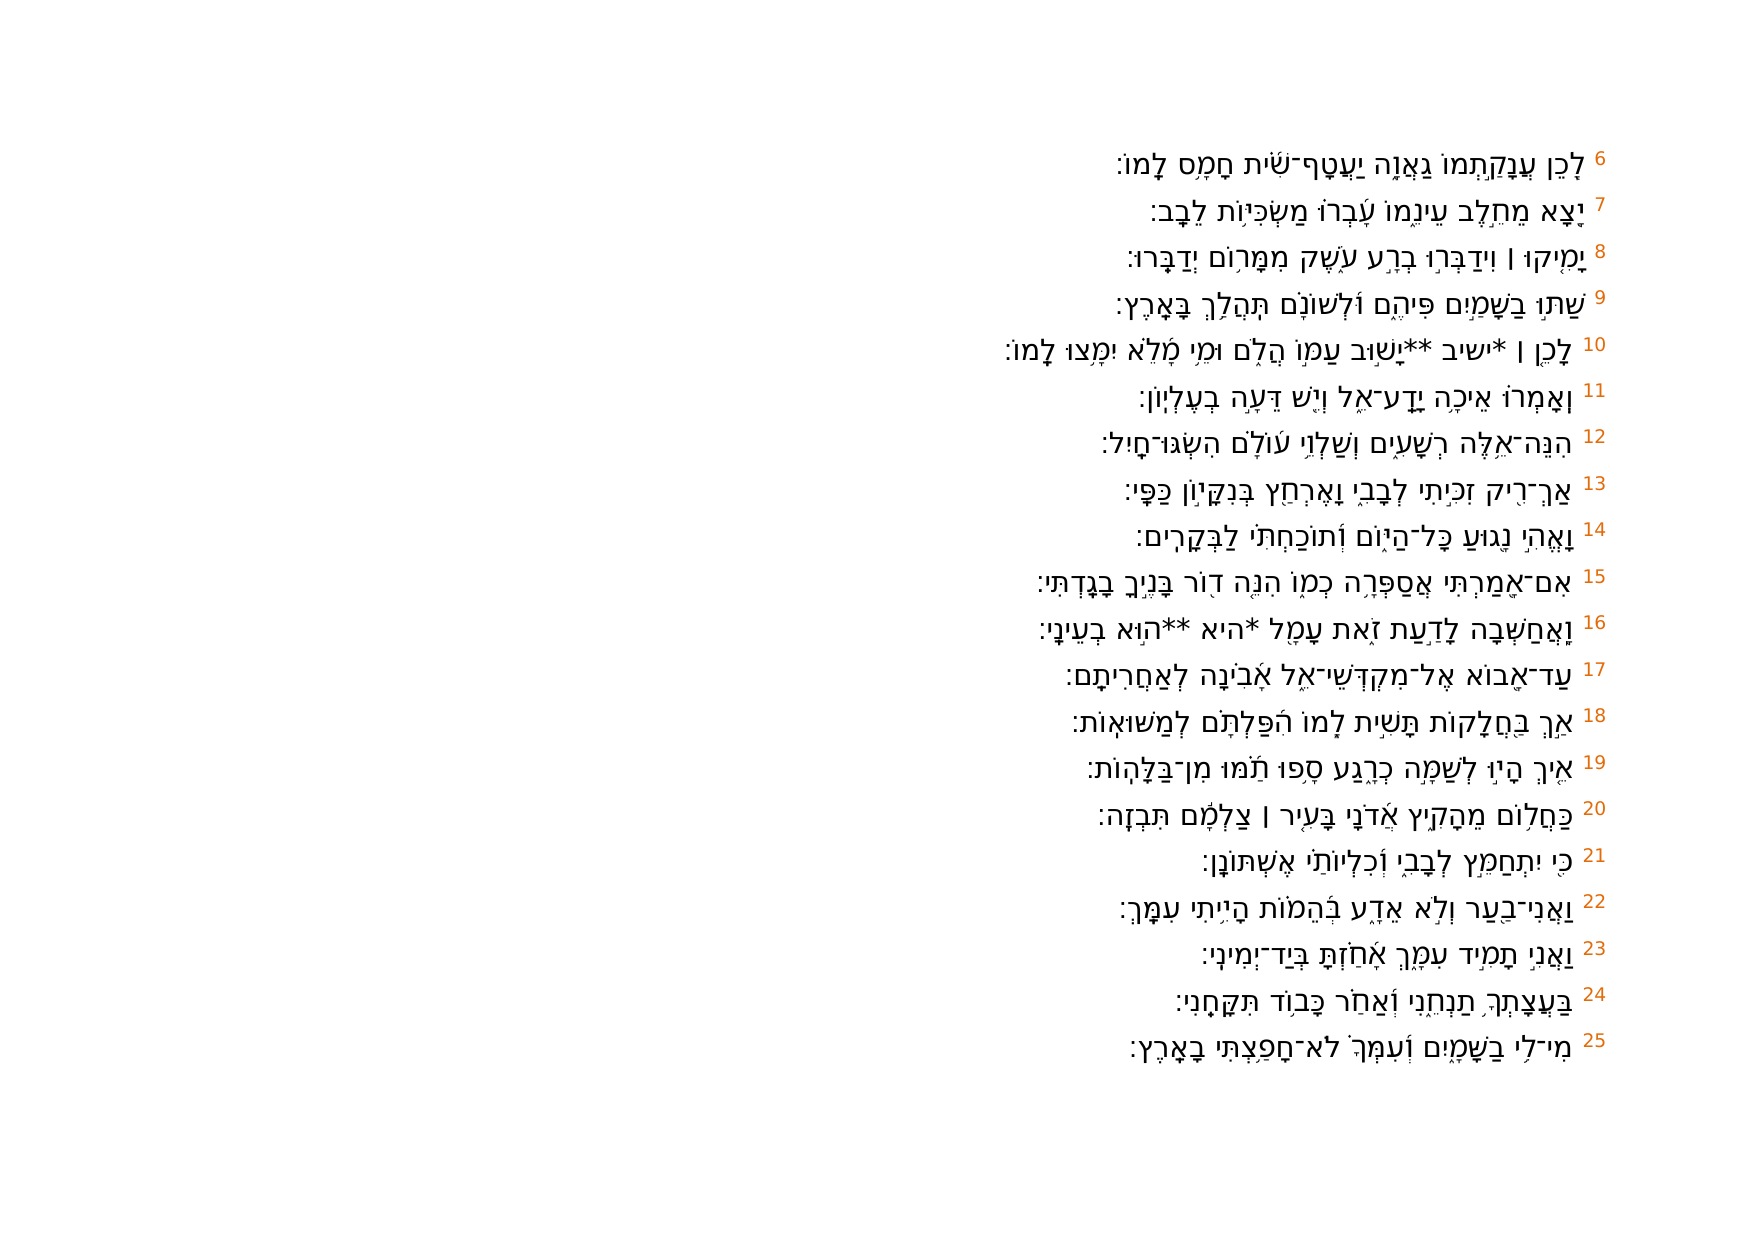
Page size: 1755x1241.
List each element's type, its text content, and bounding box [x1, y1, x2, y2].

text 22 וַאֲנִי־בַ֭עַר וְלֹ֣א אֵדָ֑ע בְּ֝הֵמ֗וֹת הָיִ֥יתִי עִמָּֽךְ׃ ‬‬‬‬ [148, 891, 1606, 925]
text 20 כַּחֲל֥וֹם מֵהָקִ֑יץ אֲ֝דֹנָי בָּעִ֤יר ׀ צַלְמָ֬ם תִּבְזֶֽה׃ ‬‬‬‬ [148, 798, 1606, 832]
text 25 מִי־לִ֥י בַשָּׁמָ֑יִם וְ֝עִמְּךָ֗ לֹא־חָפַ֥צְתִּי בָאָֽרֶץ׃ ‬‬‬‬ [148, 1030, 1606, 1064]
text 21 כִּ֭י יִתְחַמֵּ֣ץ לְבָבִ֑י וְ֝כִלְיוֹתַ֗י אֶשְׁתּוֹנָֽן׃ ‬‬‬‬ [148, 844, 1606, 878]
text 17 עַד־אָ֭בוֹא אֶל־מִקְדְּשֵׁי־אֵ֑ל אָ֝בִ֗ינָה לְאַחֲרִיתָֽם׃ ‬‬‬‬ [148, 659, 1606, 693]
text 16 וָֽ֭אֲחַשְּׁבָה לָדַ֣עַת זֹ֑את עָמָ֖ל *היא **ה֣וּא בְעֵינָֽי׃ ‬‬‬‬ [148, 612, 1606, 646]
text 13 אַךְ־רִ֭יק זִכִּ֣יתִי לְבָבִ֑י וָאֶרְחַ֖ץ בְּנִקָּי֣וֹן כַּפָּֽי׃ ‬‬‬‬ [148, 473, 1606, 507]
text 19 אֵ֤יךְ הָי֣וּ לְשַׁמָּ֣ה כְרָ֑גַע סָ֥פוּ תַ֝֗מּוּ מִן־בַּלָּהֽוֹת׃ ‬‬‬‬ [148, 752, 1606, 786]
text 15 אִם־אָ֭מַרְתִּי אֲסַפְּרָ֥ה כְמ֑וֹ הִנֵּ֤ה ד֭וֹר בָּנֶ֣יךָ בָגָֽדְתִּי׃ ‬‬‬‬ [148, 566, 1606, 600]
text 24 בַּעֲצָתְךָ֥ תַנְחֵ֑נִי וְ֝אַחַ֗ר כָּב֥וֹד תִּקָּחֵֽנִי׃ ‬‬‬‬ [148, 984, 1606, 1018]
text 7 יָ֭צָא מֵחֵ֣לֶב עֵינֵ֑מוֹ עָ֝בְר֗וּ מַשְׂכִּיּ֥וֹת לֵבָֽב׃ ‬‬‬‬ [148, 194, 1606, 228]
text 8 יָמִ֤יקוּ ׀ וִידַבְּר֣וּ בְרָ֣ע עֹ֑שֶׁק מִמָּר֥וֹם יְדַבֵּֽרוּ׃ ‬‬‬‬ [148, 241, 1606, 274]
text 6 לָ֭כֵן עֲנָקַ֣תְמוֹ גַאֲוָ֑ה יַעֲטָף־שִׁ֝֗ית חָמָ֥ס לָֽמוֹ׃ ‬‬‬‬ [148, 148, 1606, 182]
text 14 וָאֱהִ֣י נָ֭גוּעַ כָּל־הַיּ֑וֹם וְ֝תוֹכַחְתִּ֗י לַבְּקָרִֽים׃ ‬‬‬‬ [148, 519, 1606, 553]
text 11 וְֽאָמְר֗וּ אֵיכָ֥ה יָדַֽע־אֵ֑ל וְיֵ֖שׁ דֵּעָ֣ה בְעֶלְיֽוֹן׃ ‬‬‬‬ [148, 380, 1606, 414]
text 18 אַ֣ךְ בַּ֭חֲלָקוֹת תָּשִׁ֣ית לָ֑מוֹ הִ֝פַּלְתָּ֗ם לְמַשּׁוּאֽוֹת׃ ‬‬‬‬ [148, 705, 1606, 739]
text 23 וַאֲנִ֣י תָמִ֣יד עִמָּ֑ךְ אָ֝חַ֗זְתָּ בְּיַד־יְמִינִֽי׃ ‬‬‬‬ [148, 937, 1606, 971]
text 9 שַׁתּ֣וּ בַשָּׁמַ֣יִם פִּיהֶ֑ם וּ֝לְשׁוֹנָ֗ם תִּֽהֲלַ֥ךְ בָּאָֽרֶץ׃ ‬‬‬‬ [148, 287, 1606, 321]
text 12 הִנֵּה־אֵ֥לֶּה רְשָׁעִ֑ים וְשַׁלְוֵ֥י ע֝וֹלָ֗ם הִשְׂגּוּ־חָֽיִל׃ ‬‬‬‬ [148, 426, 1606, 460]
text 10 לָכֵ֤ן ׀ *ישיב **יָשׁ֣וּב עַמּ֣וֹ הֲלֹ֑ם וּמֵ֥י מָ֝לֵ֗א יִמָּ֥צוּ לָֽמוֹ׃ ‬‬‬‬ [148, 333, 1606, 367]
